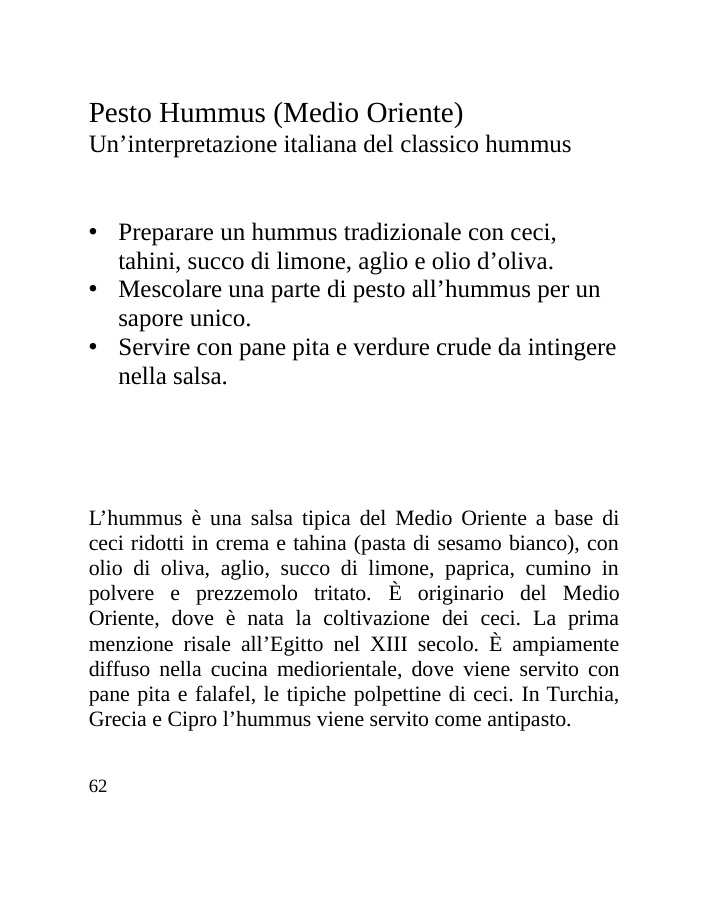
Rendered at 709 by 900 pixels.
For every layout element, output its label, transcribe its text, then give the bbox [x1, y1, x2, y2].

text Pesto Hummus (Medio Oriente) [88, 96, 620, 129]
list Mescolare una parte di pesto all’hummus per un sapore unico. [88, 274, 620, 332]
text Un’interpretazione italiana del classico hummus [88, 129, 620, 158]
list Preparare un hummus tradizionale con ceci, tahini, succo di limone, aglio e olio d’oliva. [88, 217, 620, 274]
list Servire con pane pita e verdure crude da intingere nella salsa. [88, 332, 620, 389]
text L’hummus è una salsa tipica del Medio Oriente a base di ceci ridotti in crema e tahina (pasta di sesamo bianco), con olio di oliva, aglio, succo di limone, paprica, cumino in polvere e prezzemolo tritato. è originario del Medio Oriente, dove è nata la coltivazione dei ceci. La prima menzione risale all’Egitto nel XIII secolo. È ampiamente diffuso nella cucina mediorientale, dove viene servito con pane pita e falafel, le tipiche polpettine di ceci. In Turchia, Grecia e Cipro l’hummus viene servito come antipasto. [88, 504, 620, 731]
